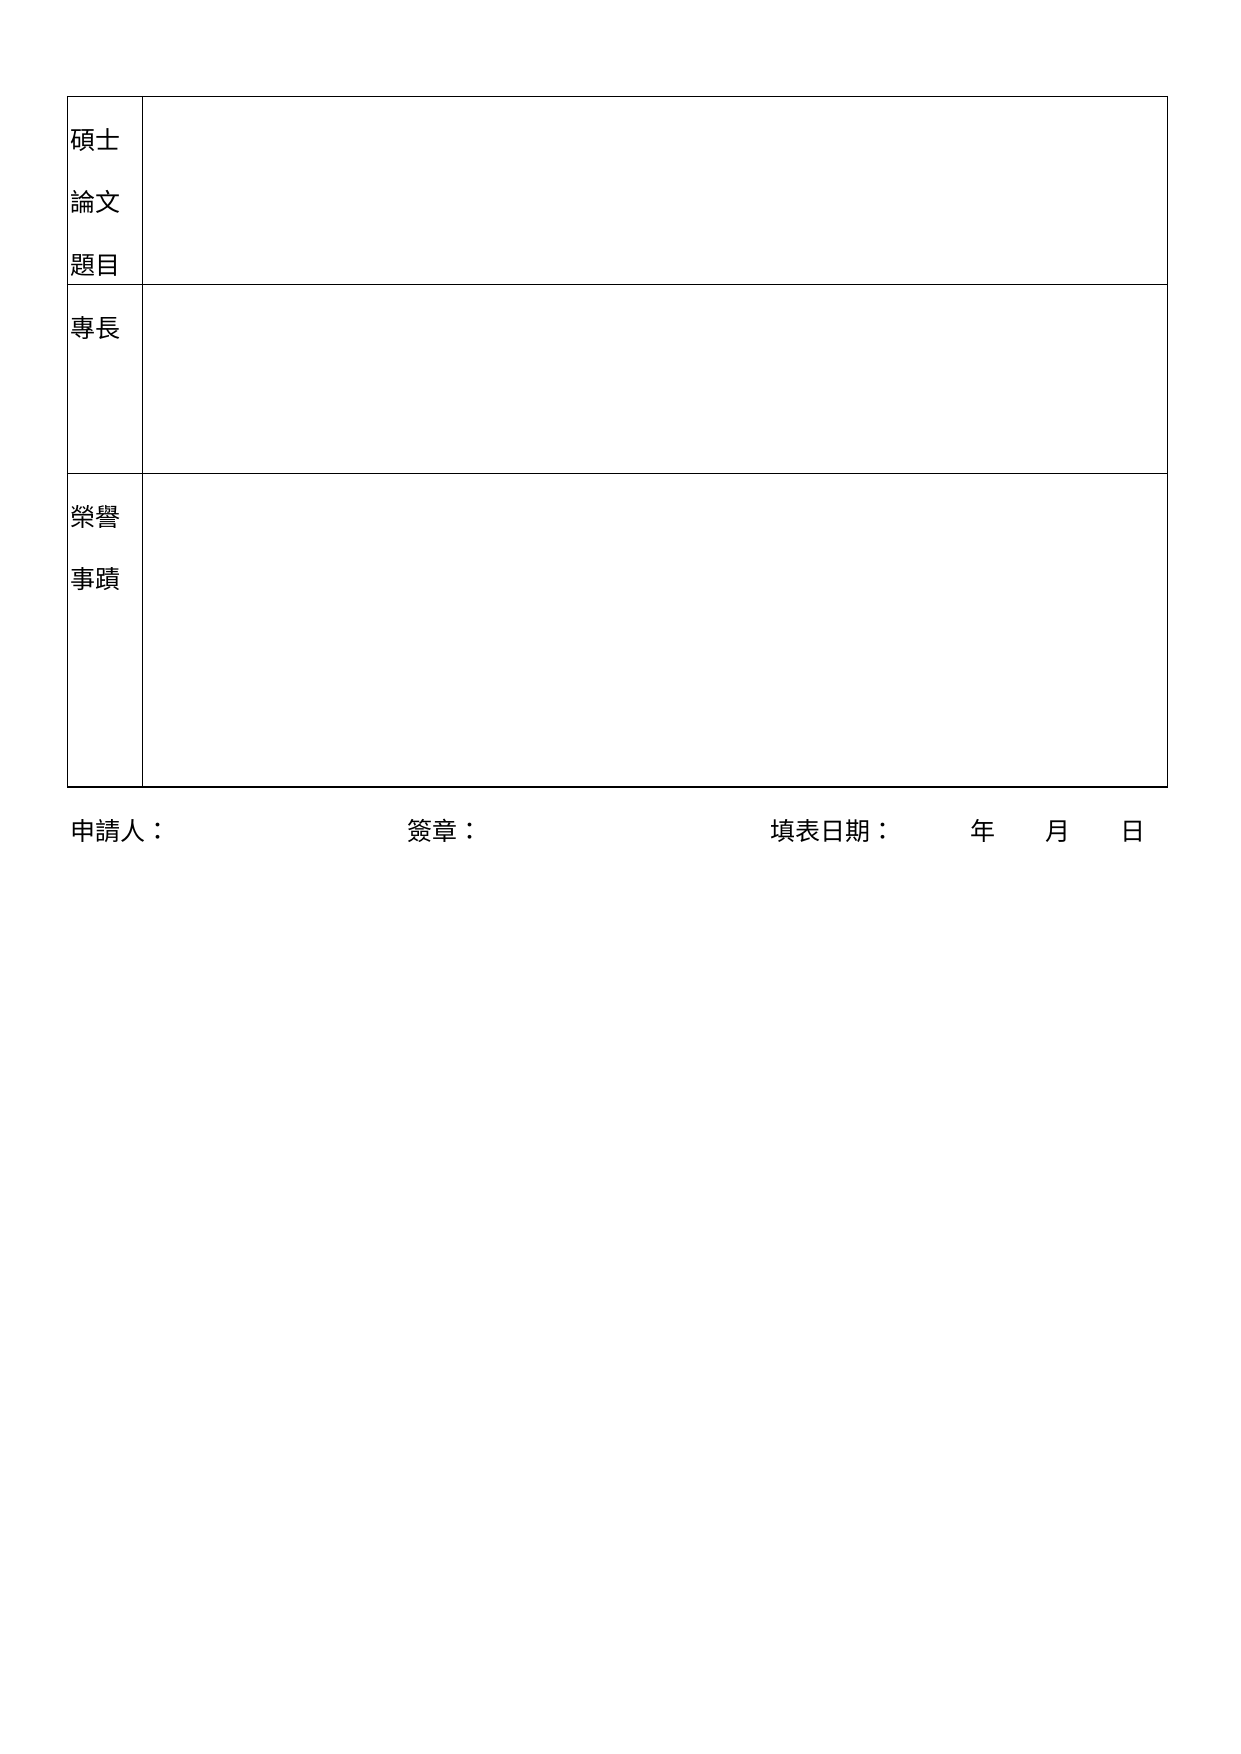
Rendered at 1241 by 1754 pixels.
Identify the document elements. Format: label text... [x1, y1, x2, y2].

table_cell [143, 474, 1167, 786]
table_cell 簽章： [405, 788, 767, 850]
table_cell 榮譽事蹟 [68, 474, 142, 786]
table_cell 專長 [68, 285, 142, 473]
table_cell 申請人： [67, 788, 405, 850]
table_cell 碩士論文題目 [68, 97, 142, 284]
table_cell [143, 97, 1167, 284]
table_cell [143, 285, 1167, 473]
table_cell 填表日期： 年 月 日 [767, 788, 1167, 850]
